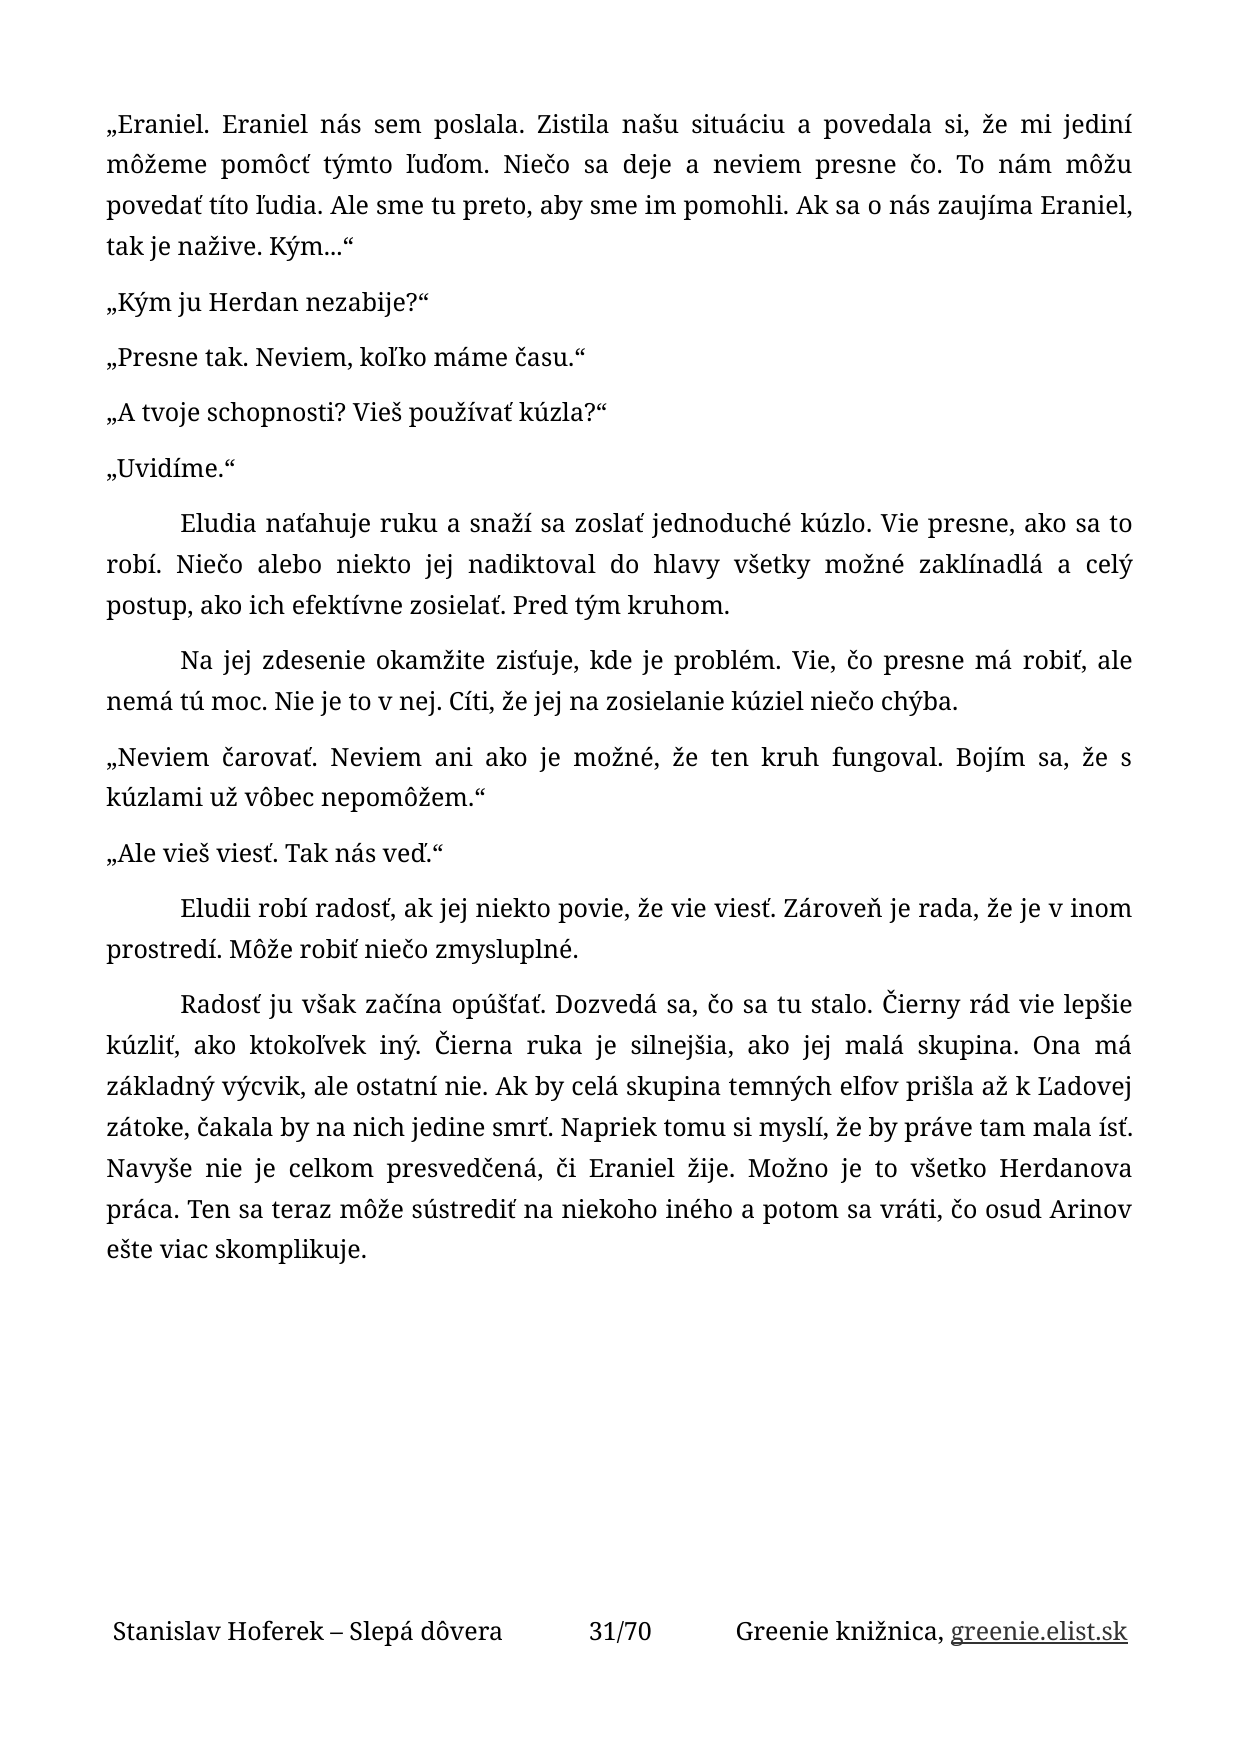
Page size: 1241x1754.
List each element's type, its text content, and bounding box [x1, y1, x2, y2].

text Eludia naťahuje ruku a snaží sa zoslať jednoduché kúzlo. Vie presne, ako sa to robí. Niečo alebo niekto jej nadiktoval do hlavy všetky možné zaklínadlá a celý postup, ako ich efektívne zosielať. Pred tým kruhom. [106, 506, 1134, 622]
text „Neviem čarovať. Neviem ani ako je možné, že ten kruh fungoval. Bojím sa, že s kúzlami už vôbec nepomôžem.“ [106, 739, 1134, 814]
text „Ale vieš viesť. Tak nás veď.“ [106, 835, 1134, 869]
text Na jej zdesenie okamžite zisťuje, kde je problém. Vie, čo presne má robiť, ale nemá tú moc. Nie je to v nej. Cíti, že jej na zosielanie kúziel niečo chýba. [106, 643, 1134, 718]
text „Kým ju Herdan nezabije?“ [106, 284, 1134, 318]
text „A tvoje schopnosti? Vieš používať kúzla?“ [106, 395, 1134, 429]
text „Presne tak. Neviem, koľko máme času.“ [106, 339, 1134, 374]
text „Eraniel. Eraniel nás sem poslala. Zistila našu situáciu a povedala si, že mi jediní môžeme pomôcť týmto ľuďom. Niečo sa deje a neviem presne čo. To nám môžu povedať títo ľudia. Ale sme tu preto, aby sme im pomohli. Ak sa o nás zaujíma Eraniel, tak je nažive. Kým...“ [106, 106, 1134, 263]
text Radosť ju však začína opúšťať. Dozvedá sa, čo sa tu stalo. Čierny rád vie lepšie kúzliť, ako ktokoľvek iný. Čierna ruka je silnejšia, ako jej malá skupina. Ona má základný výcvik, ale ostatní nie. Ak by celá skupina temných elfov prišla až k Ľadovej zátoke, čakala by na nich jedine smrť. Napriek tomu si myslí, že by práve tam mala ísť. Navyše nie je celkom presvedčená, či Eraniel žije. Možno je to všetko Herdanova práca. Ten sa teraz môže sústrediť na niekoho iného a potom sa vráti, čo osud Arinov ešte viac skomplikuje. [106, 987, 1134, 1266]
text Eludii robí radosť, ak jej niekto povie, že vie viesť. Zároveň je rada, že je v inom prostredí. Môže robiť niečo zmysluplné. [106, 891, 1134, 966]
text „Uvidíme.“ [106, 450, 1134, 484]
